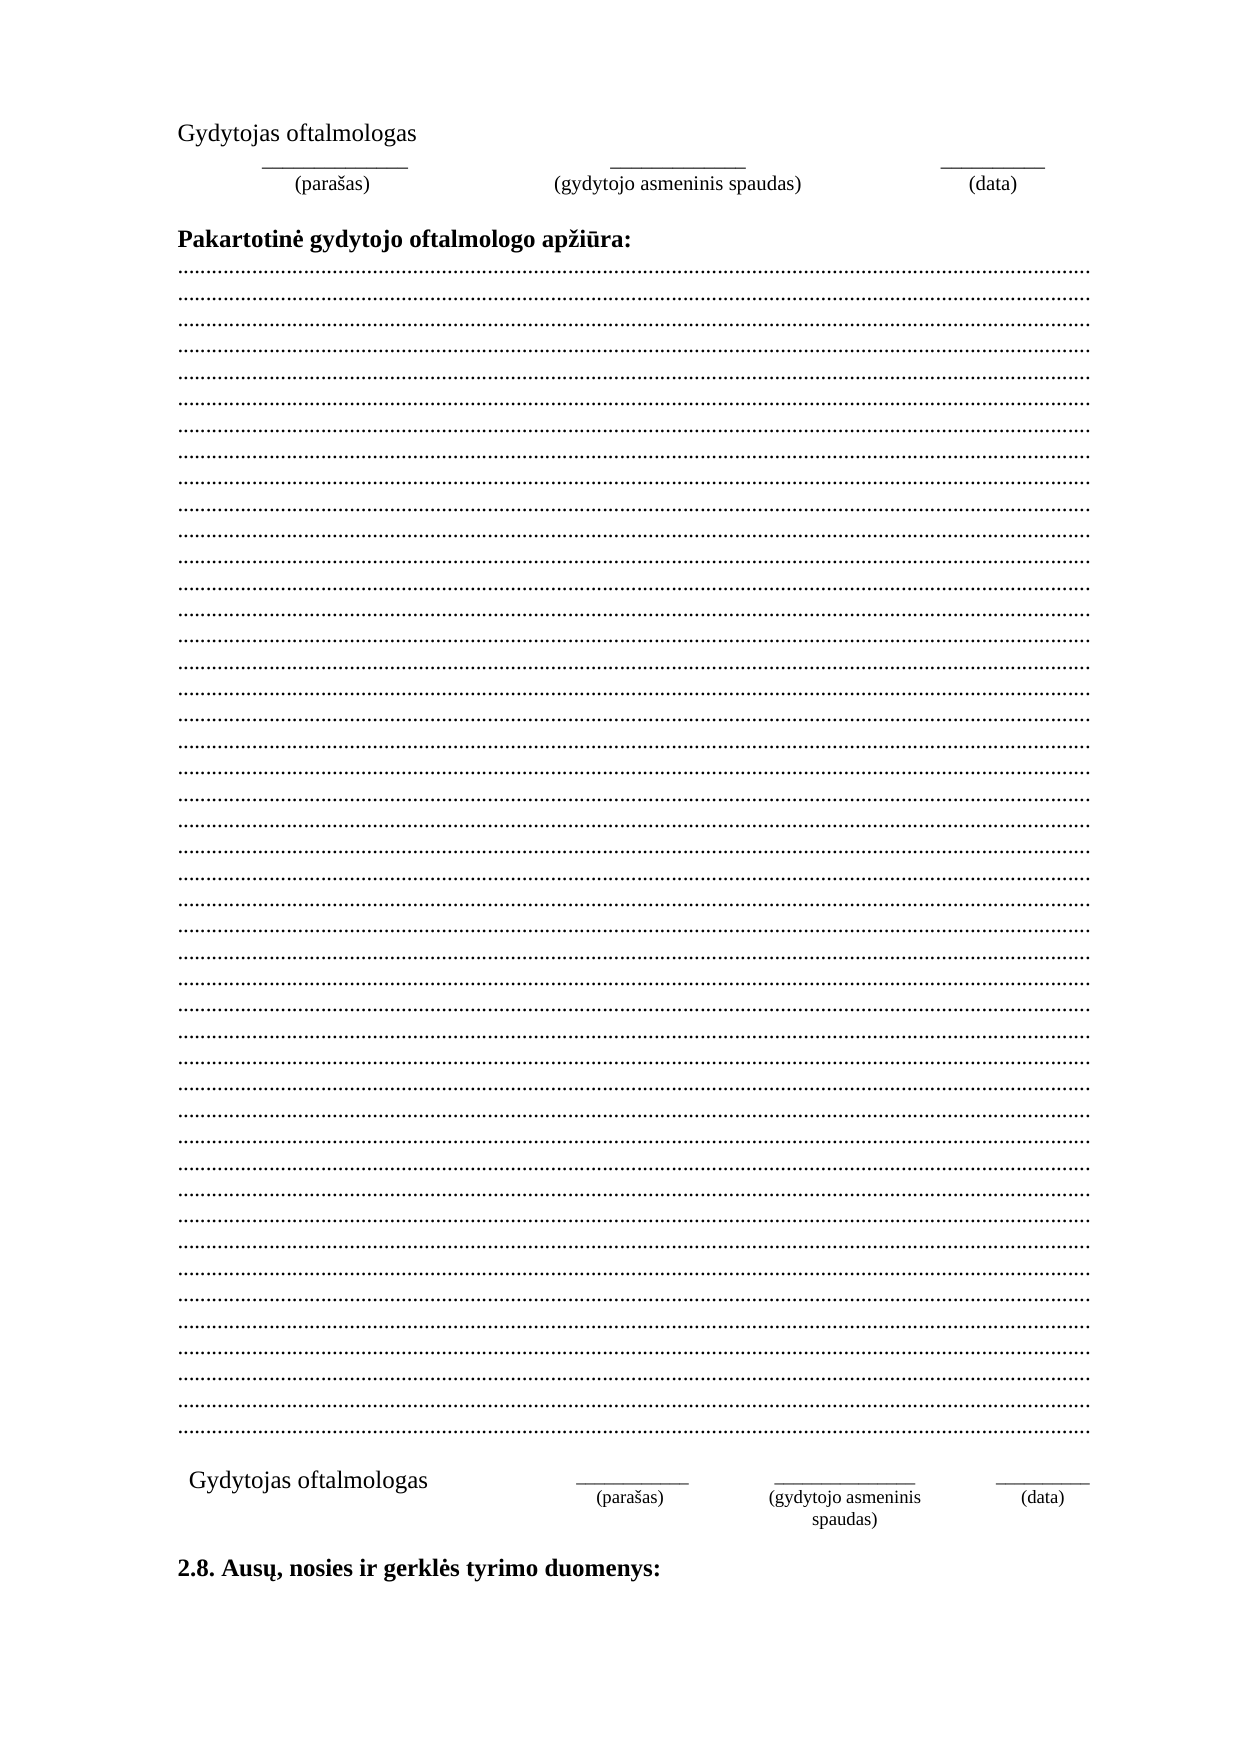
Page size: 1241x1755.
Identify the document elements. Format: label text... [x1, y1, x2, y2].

text ... [177, 1359, 1122, 1386]
text ... [177, 832, 1122, 859]
text ... [177, 1069, 1122, 1096]
text Pakartotinė gydytojo oftalmologo apžiūra: [177, 224, 1122, 252]
text ... [177, 727, 1122, 753]
text ... [177, 885, 1122, 911]
text ... [177, 1280, 1122, 1307]
text ... [177, 1096, 1122, 1122]
text ... [177, 411, 1122, 437]
text ... [177, 569, 1122, 595]
text ... [177, 1201, 1122, 1228]
text ... [177, 964, 1122, 990]
table_header ____________ (parašas) [539, 1465, 726, 1529]
table_header Gydytojas oftalmologas [177, 1465, 538, 1529]
text ... [177, 332, 1122, 358]
text ... [177, 648, 1122, 674]
table_header __________ (data) [964, 1465, 1122, 1529]
text ... [177, 779, 1122, 806]
text ... [177, 1043, 1122, 1069]
text ... [177, 542, 1122, 569]
text 2.8. Ausų, nosies ir gerklės tyrimo duomenys: [177, 1553, 1122, 1582]
text ... [177, 1017, 1122, 1043]
text ... [177, 1386, 1122, 1412]
text ... [177, 595, 1122, 621]
text ... [177, 252, 1122, 279]
text ... [177, 437, 1122, 463]
text ... [177, 674, 1122, 701]
text ... [177, 1412, 1122, 1438]
text ... [177, 1175, 1122, 1201]
text ... [177, 463, 1122, 490]
text ... [177, 1122, 1122, 1148]
table_header _____________ (gydytojo asmeninis spaudas) [492, 147, 863, 195]
text ... [177, 1307, 1122, 1333]
text ... [177, 621, 1122, 648]
text ... [177, 701, 1122, 727]
text ... [177, 806, 1122, 832]
text ... [177, 490, 1122, 516]
text ... [177, 516, 1122, 542]
table_header _______________ (gydytojo asmeninis spaudas) [726, 1465, 963, 1529]
text ... [177, 938, 1122, 964]
table_header ______________ (parašas) [177, 147, 492, 195]
text ... [177, 990, 1122, 1017]
text ... [177, 305, 1122, 332]
text ... [177, 753, 1122, 779]
text ... [177, 1148, 1122, 1175]
text ... [177, 1228, 1122, 1254]
text ... [177, 1254, 1122, 1280]
text ... [177, 358, 1122, 384]
table_header __________ (data) [864, 147, 1122, 195]
text ... [177, 1333, 1122, 1359]
text ... [177, 279, 1122, 305]
text Gydytojas oftalmologas [177, 118, 1122, 147]
text ... [177, 859, 1122, 885]
text ... [177, 911, 1122, 938]
text ... [177, 384, 1122, 411]
